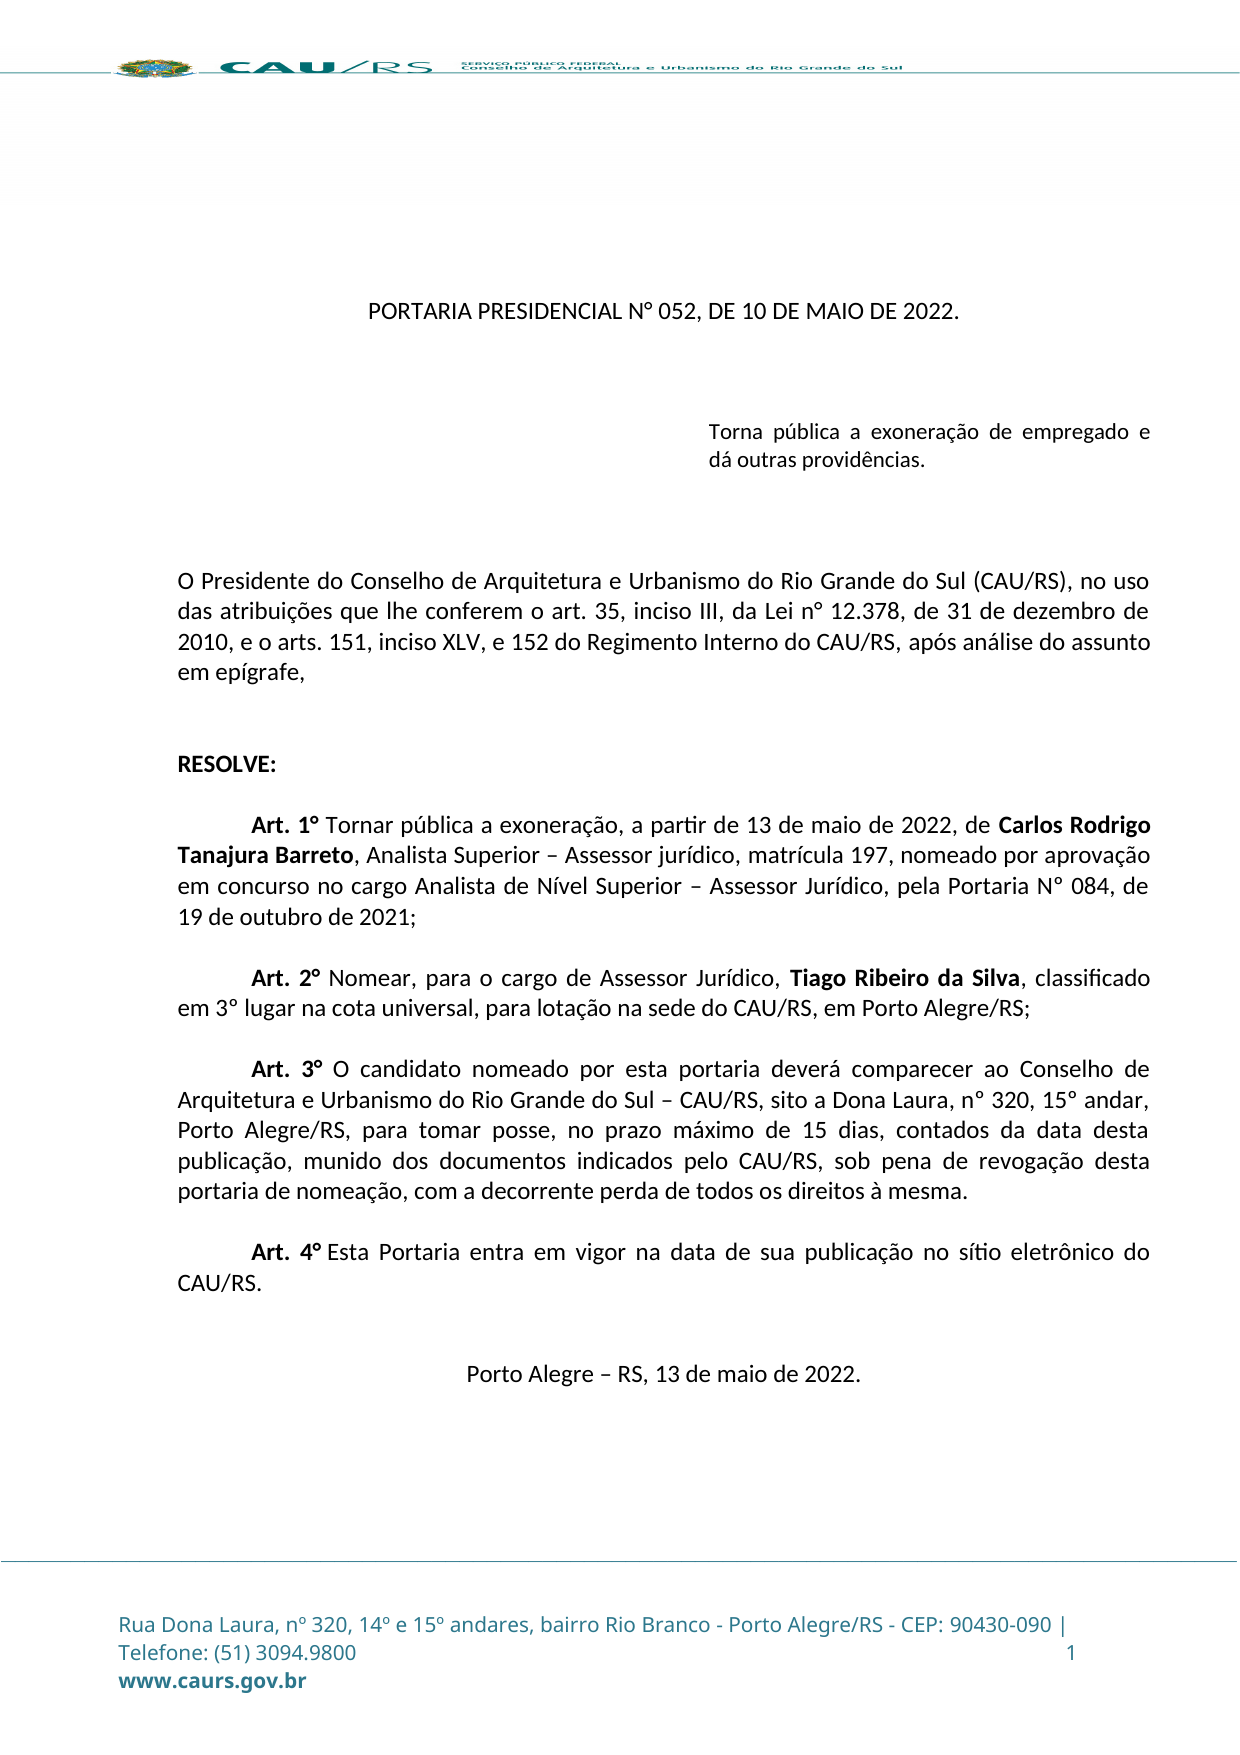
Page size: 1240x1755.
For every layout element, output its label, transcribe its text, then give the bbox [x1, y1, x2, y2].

text Art. 2° Nomear, para o cargo de Assessor Jurídico, Tiago Ribeiro da Silva, classificado em 3º lugar na cota universal, para lotação na sede do CAU/RS, em Porto Alegre/RS; [177, 962, 1151, 1023]
text Torna pública a exoneração de empregado e dá outras providências. [709, 417, 1151, 473]
text Art. 1° Tornar pública a exoneração, a partir de 13 de maio de 2022, de Carlos Rodrigo Tanajura Barreto, Analista Superior – Assessor jurídico, matrícula 197, nomeado por aprovação em concurso no cargo Analista de Nível Superior – Assessor Jurídico, pela Portaria Nº 084, de 19 de outubro de 2021; [177, 809, 1151, 931]
text Art. 4° Esta Portaria entra em vigor na data de sua publicação no sítio eletrônico do CAU/RS. [177, 1236, 1151, 1297]
text Porto Alegre – RS, 13 de maio de 2022. [177, 1358, 1151, 1389]
text PORTARIA PRESIDENCIAL N° 052, DE 10 DE MAIO DE 2022. [177, 295, 1151, 326]
text Art. 3° O candidato nomeado por esta portaria deverá comparecer ao Conselho de Arquitetura e Urbanismo do Rio Grande do Sul – CAU/RS, sito a Dona Laura, nº 320, 15º andar, Porto Alegre/RS, para tomar posse, no prazo máximo de 15 dias, contados da data desta publicação, munido dos documentos indicados pelo CAU/RS, sob pena de revogação desta portaria de nomeação, com a decorrente perda de todos os direitos à mesma. [177, 1053, 1151, 1206]
text O Presidente do Conselho de Arquitetura e Urbanismo do Rio Grande do Sul (CAU/RS), no uso das atribuições que lhe conferem o art. 35, inciso III, da Lei n° 12.378, de 31 de dezembro de 2010, e o arts. 151, inciso XLV, e 152 do Regimento Interno do CAU/RS, após análise do assunto em epígrafe, [177, 565, 1151, 687]
text RESOLVE: [177, 748, 1151, 779]
